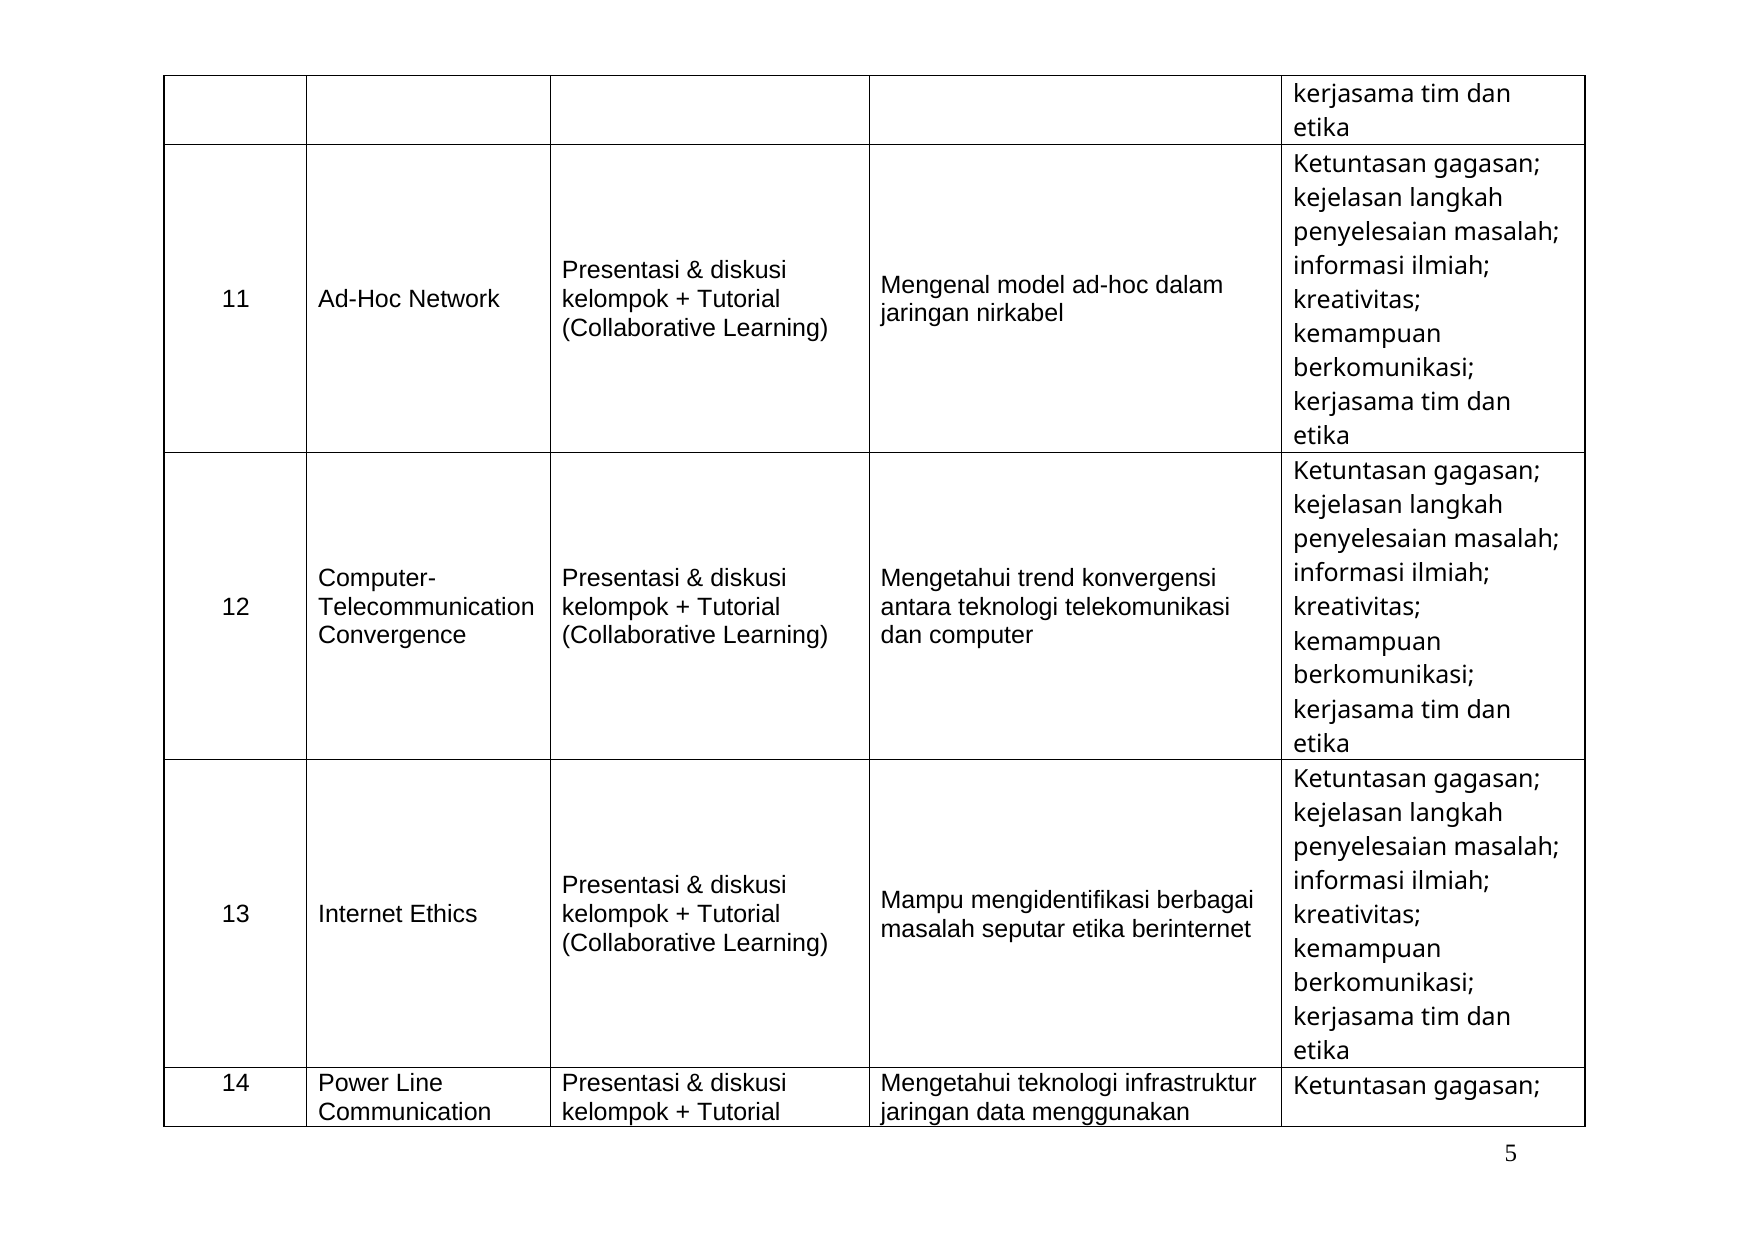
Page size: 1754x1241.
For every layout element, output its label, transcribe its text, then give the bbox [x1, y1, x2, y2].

table_cell [870, 76, 1281, 144]
table_cell Presentasi & diskusi kelompok + Tutorial (Collaborative Learning) [551, 453, 869, 759]
table_cell Internet Ethics [307, 760, 550, 1067]
table_cell 11 [165, 145, 306, 452]
table_cell Presentasi & diskusi kelompok + Tutorial (Collaborative Learning) [551, 145, 869, 452]
table_cell 12 [165, 453, 306, 759]
table_cell Ad-Hoc Network [307, 145, 550, 452]
table_cell [165, 76, 306, 144]
table_cell kerjasama tim dan etika [1282, 76, 1584, 144]
table_cell [307, 76, 550, 144]
table_cell Ketuntasan gagasan; kejelasan langkah penyelesaian masalah; informasi ilmiah; kreativitas; kemampuan berkomunikasi; kerjasama tim dan etika [1282, 453, 1584, 759]
table_cell Ketuntasan gagasan; kejelasan langkah penyelesaian masalah; informasi ilmiah; kreativitas; kemampuan berkomunikasi; kerjasama tim dan etika [1282, 145, 1584, 452]
table_cell Mampu mengidentifikasi berbagai masalah seputar etika berinternet [870, 760, 1281, 1067]
table_cell Ketuntasan gagasan; [1282, 1068, 1584, 1126]
table_cell Mengetahui trend konvergensi antara teknologi telekomunikasi dan computer [870, 453, 1281, 759]
table_cell Mengenal model ad-hoc dalam jaringan nirkabel [870, 145, 1281, 452]
table_cell 14 [165, 1068, 306, 1126]
table_cell Presentasi & diskusi kelompok + Tutorial (Collaborative Learning) [551, 760, 869, 1067]
table_cell Presentasi & diskusi kelompok + Tutorial [551, 1068, 869, 1126]
table_cell [551, 76, 869, 144]
table_cell 13 [165, 760, 306, 1067]
table_cell Ketuntasan gagasan; kejelasan langkah penyelesaian masalah; informasi ilmiah; kreativitas; kemampuan berkomunikasi; kerjasama tim dan etika [1282, 760, 1584, 1067]
table_cell Power Line Communication [307, 1068, 550, 1126]
table_cell Computer-Telecommunication Convergence [307, 453, 550, 759]
table_cell Mengetahui teknologi infrastruktur jaringan data menggunakan [870, 1068, 1281, 1126]
